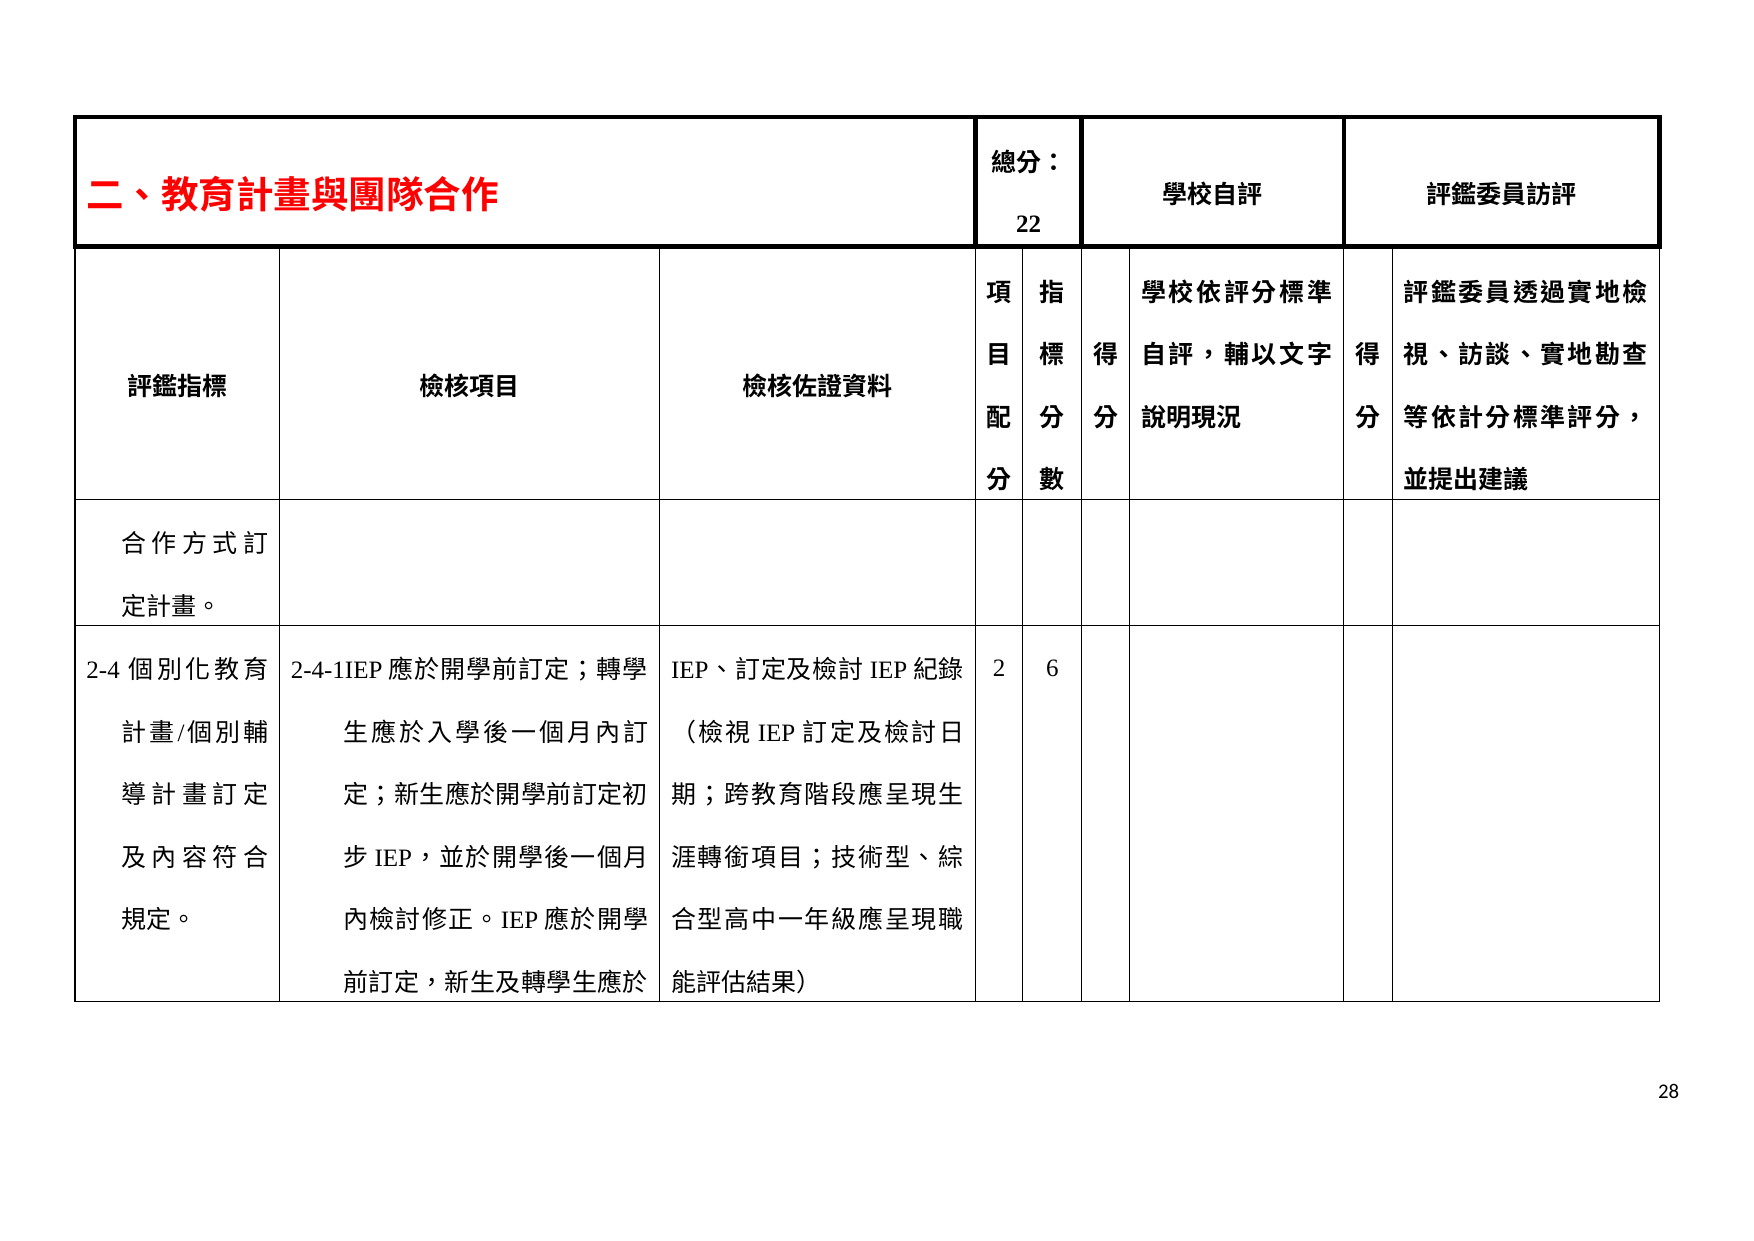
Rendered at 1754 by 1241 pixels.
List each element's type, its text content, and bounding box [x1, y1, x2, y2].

table_cell 2 [976, 626, 1022, 1001]
table_cell [1393, 500, 1659, 625]
table_cell [1082, 500, 1129, 625]
table_cell [660, 500, 975, 625]
table_cell 學校依評分標準自評，輔以文字說明現況 [1130, 249, 1343, 499]
table_cell [1130, 626, 1343, 1001]
table_cell 評鑑委員透過實地檢視、訪談、實地勘查等依計分標準評分，並提出建議 [1393, 249, 1659, 499]
table_header 評鑑委員訪評 [1346, 119, 1657, 244]
table_header 學校自評 [1084, 119, 1342, 244]
table_header 總分：22 [978, 119, 1079, 244]
table_cell 2-4個別化教育計畫/個別輔導計畫訂定及內容符合規定。 [76, 626, 279, 1001]
table_cell 檢核佐證資料 [660, 249, 975, 499]
table_cell 得分 [1082, 249, 1129, 499]
table_cell [280, 500, 659, 625]
table_cell 指 標 分 數 [1023, 249, 1081, 499]
table_cell [976, 500, 1022, 625]
table_cell 合作方式訂定計畫。 [76, 500, 279, 625]
table_cell 項目配分 [976, 249, 1022, 499]
table_cell 檢核項目 [280, 249, 659, 499]
table_cell [1130, 500, 1343, 625]
table_cell 評鑑指標 [76, 249, 279, 499]
table_header 二、教育計畫與團隊合作 [77, 119, 973, 244]
table_cell [1023, 500, 1081, 625]
table_cell 2-4-1IEP應於開學前訂定；轉學生應於入學後一個月內訂定；新生應於開學前訂定初步IEP，並於開學後一個月內檢討修正。IEP應於開學前訂定，新生及轉學生應於 [280, 626, 659, 1001]
table_cell [1344, 500, 1392, 625]
table_cell 6 [1023, 626, 1081, 1001]
table_cell IEP、訂定及檢討IEP紀錄（檢視IEP訂定及檢討日期；跨教育階段應呈現生涯轉銜項目；技術型、綜合型高中一年級應呈現職能評估結果） [660, 626, 975, 1001]
table_cell [1082, 626, 1129, 1001]
table_cell [1393, 626, 1659, 1001]
table_cell [1344, 626, 1392, 1001]
table_cell 得分 [1344, 249, 1392, 499]
